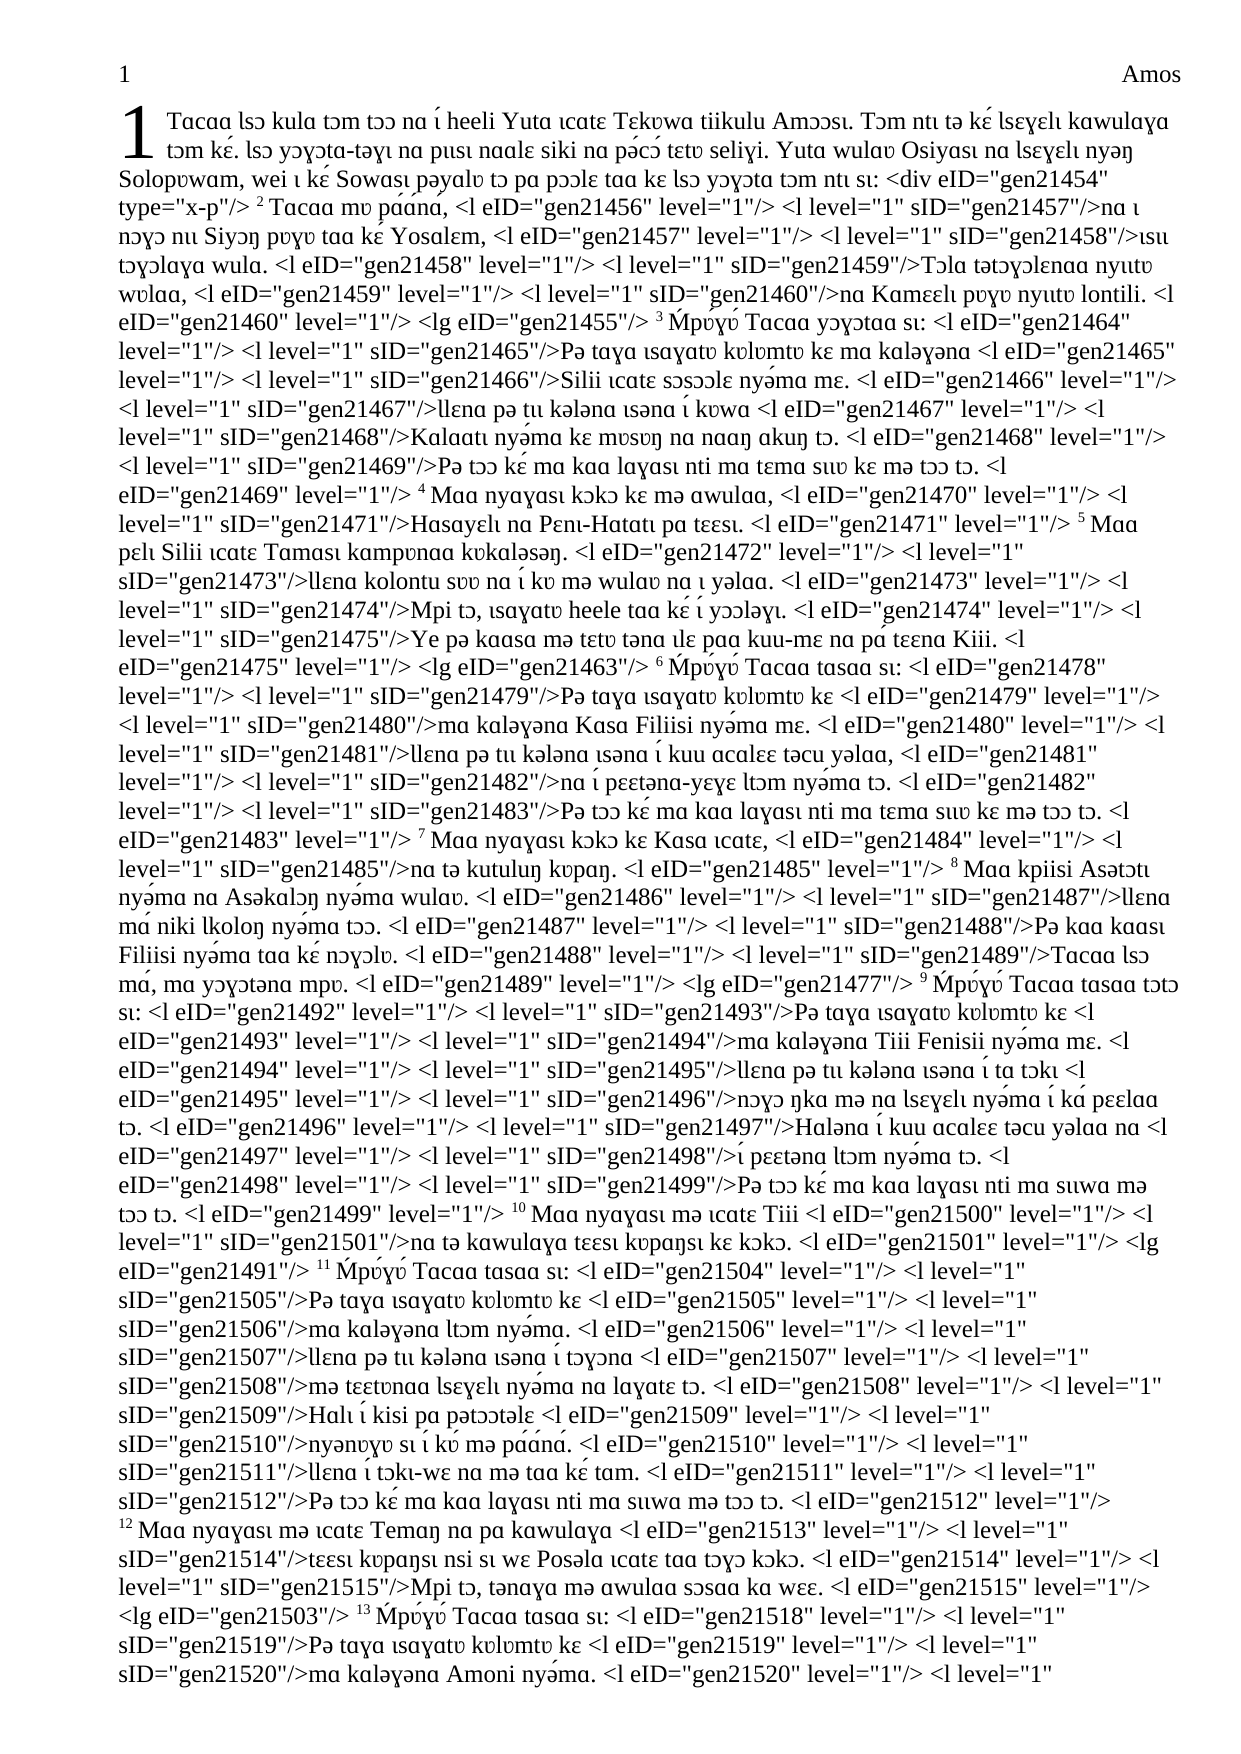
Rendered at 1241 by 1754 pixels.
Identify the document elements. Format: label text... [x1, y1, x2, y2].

text 1Tɑcɑɑ Ɩsɔ kulɑ tɔm tɔɔ nɑ ɩ́ heeli Yutɑ ɩcɑtɛ Tɛkʋwɑ tiikulu Amɔɔsɩ. Tɔm ntɩ tǝ kɛ́ Ɩsɛɣɛlɩ kɑwulɑɣɑ tɔm kɛ́. Ɩsɔ yɔɣɔtɑ-tǝɣɩ nɑ pɩɩsɩ nɑɑlɛ siki nɑ pǝ́cɔ́ tɛtʋ seliɣi. Yutɑ wulɑʋ Osiyɑsɩ nɑ Ɩsɛɣɛlɩ nyǝŋ Solopʋwɑm, wei ɩ kɛ́ Sowɑsɩ pǝyɑlʋ tɔ pɑ pɔɔlɛ tɑɑ kɛ Ɩsɔ yɔɣɔtɑ tɔm ntɩ sɩ: <div eID="gen21454" type="x-p"/> 2 Tɑcɑɑ mʋ pɑ́ɑ́nɑ́, <l eID="gen21456" level="1"/> <l level="1" sID="gen21457"/>nɑ ɩ nɔɣɔ nɩɩ Siyɔŋ pʋɣʋ tɑɑ kɛ́ Yosɑlɛm, <l eID="gen21457" level="1"/> <l level="1" sID="gen21458"/>ɩsɩɩ tɔɣɔlɑɣɑ wulɑ. <l eID="gen21458" level="1"/> <l level="1" sID="gen21459"/>Tɔlɑ tǝtɔɣɔlɛnɑɑ nyɩɩtʋ wʋlɑɑ, <l eID="gen21459" level="1"/> <l level="1" sID="gen21460"/>nɑ Kɑmɛɛlɩ pʋɣʋ nyɩɩtʋ lontili. <l eID="gen21460" level="1"/> <lg eID="gen21455"/> 3 Ḿpʋ́ɣʋ́ Tɑcɑɑ yɔɣɔtɑɑ sɩ: <l eID="gen21464" level="1"/> <l level="1" sID="gen21465"/>Pǝ tɑɣɑ ɩsɑɣɑtʋ kʋlʋmtʋ kɛ mɑ kɑlǝɣǝnɑ <l eID="gen21465" level="1"/> <l level="1" sID="gen21466"/>Silii ɩcɑtɛ sɔsɔɔlɛ nyǝ́mɑ mɛ. <l eID="gen21466" level="1"/> <l level="1" sID="gen21467"/>Ɩlɛnɑ pǝ tɩɩ kǝlǝnɑ ɩsǝnɑ ɩ́ kʋwɑ <l eID="gen21467" level="1"/> <l level="1" sID="gen21468"/>Kɑlɑɑtɩ nyǝ́mɑ kɛ mʋsʋŋ nɑ nɑɑŋ ɑkuŋ tɔ. <l eID="gen21468" level="1"/> <l level="1" sID="gen21469"/>Pǝ tɔɔ kɛ́ mɑ kɑɑ lɑɣɑsɩ nti mɑ tɛmɑ sɩɩʋ kɛ mǝ tɔɔ tɔ. <l eID="gen21469" level="1"/> 4 Mɑɑ nyɑɣɑsɩ kɔkɔ kɛ mǝ ɑwulɑɑ, <l eID="gen21470" level="1"/> <l level="1" sID="gen21471"/>Hɑsɑyɛlɩ nɑ Pɛnɩ-Hɑtɑtɩ pɑ tɛɛsɩ. <l eID="gen21471" level="1"/> 5 Mɑɑ pɛlɩ Silii ɩcɑtɛ Tɑmɑsɩ kɑmpʋnɑɑ kʋkɑlǝsǝŋ. <l eID="gen21472" level="1"/> <l level="1" sID="gen21473"/>Ɩlɛnɑ kolontu sʋʋ nɑ ɩ́ kʋ mǝ wulɑʋ nɑ ɩ yǝlɑɑ. <l eID="gen21473" level="1"/> <l level="1" sID="gen21474"/>Mpi tɔ, ɩsɑɣɑtʋ heele tɑɑ kɛ́ ɩ́ yɔɔlǝɣɩ. <l eID="gen21474" level="1"/> <l level="1" sID="gen21475"/>Ye pǝ kɑɑsɑ mǝ tɛtʋ tǝnɑ ɩlɛ pɑɑ kuu-mɛ nɑ pɑ́ tɛɛnɑ Kiii. <l eID="gen21475" level="1"/> <lg eID="gen21463"/> 6 Ḿpʋ́ɣʋ́ Tɑcɑɑ tɑsɑɑ sɩ: <l eID="gen21478" level="1"/> <l level="1" sID="gen21479"/>Pǝ tɑɣɑ ɩsɑɣɑtʋ kʋlʋmtʋ kɛ <l eID="gen21479" level="1"/> <l level="1" sID="gen21480"/>mɑ kɑlǝɣǝnɑ Kɑsɑ Filiisi nyǝ́mɑ mɛ. <l eID="gen21480" level="1"/> <l level="1" sID="gen21481"/>Ɩlɛnɑ pǝ tɩɩ kǝlǝnɑ ɩsǝnɑ ɩ́ kuu ɑcɑlɛɛ tǝcu yǝlɑɑ, <l eID="gen21481" level="1"/> <l level="1" sID="gen21482"/>nɑ ɩ́ pɛɛtǝnɑ-yɛɣɛ Ɩtɔm nyǝ́mɑ tɔ. <l eID="gen21482" level="1"/> <l level="1" sID="gen21483"/>Pǝ tɔɔ kɛ́ mɑ kɑɑ lɑɣɑsɩ nti mɑ tɛmɑ sɩɩʋ kɛ mǝ tɔɔ tɔ. <l eID="gen21483" level="1"/> 7 Mɑɑ nyɑɣɑsɩ kɔkɔ kɛ Kɑsɑ ɩcɑtɛ, <l eID="gen21484" level="1"/> <l level="1" sID="gen21485"/>nɑ tǝ kutuluŋ kʋpɑŋ. <l eID="gen21485" level="1"/> 8 Mɑɑ kpiisi Asǝtɔtɩ nyǝ́mɑ nɑ Asǝkɑlɔŋ nyǝ́mɑ wulɑʋ. <l eID="gen21486" level="1"/> <l level="1" sID="gen21487"/>Ɩlɛnɑ mɑ́ niki Ɩkoloŋ nyǝ́mɑ tɔɔ. <l eID="gen21487" level="1"/> <l level="1" sID="gen21488"/>Pǝ kɑɑ kɑɑsɩ Filiisi nyǝ́mɑ tɑɑ kɛ́ nɔɣɔlʋ. <l eID="gen21488" level="1"/> <l level="1" sID="gen21489"/>Tɑcɑɑ Ɩsɔ mɑ́, mɑ yɔɣɔtǝnɑ mpʋ. <l eID="gen21489" level="1"/> <lg eID="gen21477"/> 9 Ḿpʋ́ɣʋ́ Tɑcɑɑ tɑsɑɑ tɔtɔ sɩ: <l eID="gen21492" level="1"/> <l level="1" sID="gen21493"/>Pǝ tɑɣɑ ɩsɑɣɑtʋ kʋlʋmtʋ kɛ <l eID="gen21493" level="1"/> <l level="1" sID="gen21494"/>mɑ kɑlǝɣǝnɑ Tiii Fenisii nyǝ́mɑ mɛ. <l eID="gen21494" level="1"/> <l level="1" sID="gen21495"/>Ɩlɛnɑ pǝ tɩɩ kǝlǝnɑ ɩsǝnɑ ɩ́ tɑ tɔkɩ <l eID="gen21495" level="1"/> <l level="1" sID="gen21496"/>nɔɣɔ ŋkɑ mǝ nɑ Ɩsɛɣɛlɩ nyǝ́mɑ ɩ́ kɑ́ pɛɛlɑɑ tɔ. <l eID="gen21496" level="1"/> <l level="1" sID="gen21497"/>Hɑlǝnɑ ɩ́ kuu ɑcɑlɛɛ tǝcu yǝlɑɑ nɑ <l eID="gen21497" level="1"/> <l level="1" sID="gen21498"/>ɩ́ pɛɛtǝnɑ Ɩtɔm nyǝ́mɑ tɔ. <l eID="gen21498" level="1"/> <l level="1" sID="gen21499"/>Pǝ tɔɔ kɛ́ mɑ kɑɑ lɑɣɑsɩ nti mɑ sɩɩwɑ mǝ tɔɔ tɔ. <l eID="gen21499" level="1"/> 10 Mɑɑ nyɑɣɑsɩ mǝ ɩcɑtɛ Tiii <l eID="gen21500" level="1"/> <l level="1" sID="gen21501"/>nɑ tǝ kɑwulɑɣɑ tɛɛsɩ kʋpɑŋsɩ kɛ kɔkɔ. <l eID="gen21501" level="1"/> <lg eID="gen21491"/> 11 Ḿpʋ́ɣʋ́ Tɑcɑɑ tɑsɑɑ sɩ: <l eID="gen21504" level="1"/> <l level="1" sID="gen21505"/>Pǝ tɑɣɑ ɩsɑɣɑtʋ kʋlʋmtʋ kɛ <l eID="gen21505" level="1"/> <l level="1" sID="gen21506"/>mɑ kɑlǝɣǝnɑ Ɩtɔm nyǝ́mɑ. <l eID="gen21506" level="1"/> <l level="1" sID="gen21507"/>Ɩlɛnɑ pǝ tɩɩ kǝlǝnɑ ɩsǝnɑ ɩ́ tɔɣɔnɑ <l eID="gen21507" level="1"/> <l level="1" sID="gen21508"/>mǝ tɛɛtʋnɑɑ Ɩsɛɣɛlɩ nyǝ́mɑ nɑ lɑɣɑtɛ tɔ. <l eID="gen21508" level="1"/> <l level="1" sID="gen21509"/>Hɑlɩ ɩ́ kisi pɑ pǝtɔɔtǝlɛ <l eID="gen21509" level="1"/> <l level="1" sID="gen21510"/>nyǝnʋɣʋ sɩ ɩ́ kʋ́ mǝ pɑ́ɑ́nɑ́. <l eID="gen21510" level="1"/> <l level="1" sID="gen21511"/>Ɩlɛnɑ ɩ́ tɔkɩ-wɛ nɑ mǝ tɑɑ kɛ́ tɑm. <l eID="gen21511" level="1"/> <l level="1" sID="gen21512"/>Pǝ tɔɔ kɛ́ mɑ kɑɑ lɑɣɑsɩ nti mɑ sɩɩwɑ mǝ tɔɔ tɔ. <l eID="gen21512" level="1"/> 12 Mɑɑ nyɑɣɑsɩ mǝ ɩcɑtɛ Temɑŋ nɑ pɑ kɑwulɑɣɑ <l eID="gen21513" level="1"/> <l level="1" sID="gen21514"/>tɛɛsɩ kʋpɑŋsɩ nsi sɩ wɛ Posǝlɑ ɩcɑtɛ tɑɑ tɔɣɔ kɔkɔ. <l eID="gen21514" level="1"/> <l level="1" sID="gen21515"/>Mpi tɔ, tǝnɑɣɑ mǝ ɑwulɑɑ sɔsɑɑ kɑ wɛɛ. <l eID="gen21515" level="1"/> <lg eID="gen21503"/> 13 Ḿpʋ́ɣʋ́ Tɑcɑɑ tɑsɑɑ sɩ: <l eID="gen21518" level="1"/> <l level="1" sID="gen21519"/>Pǝ tɑɣɑ ɩsɑɣɑtʋ kʋlʋmtʋ kɛ <l eID="gen21519" level="1"/> <l level="1" sID="gen21520"/>mɑ kɑlǝɣǝnɑ Amoni nyǝ́mɑ. <l eID="gen21520" level="1"/> <l level="1" [118, 106, 1181, 1687]
